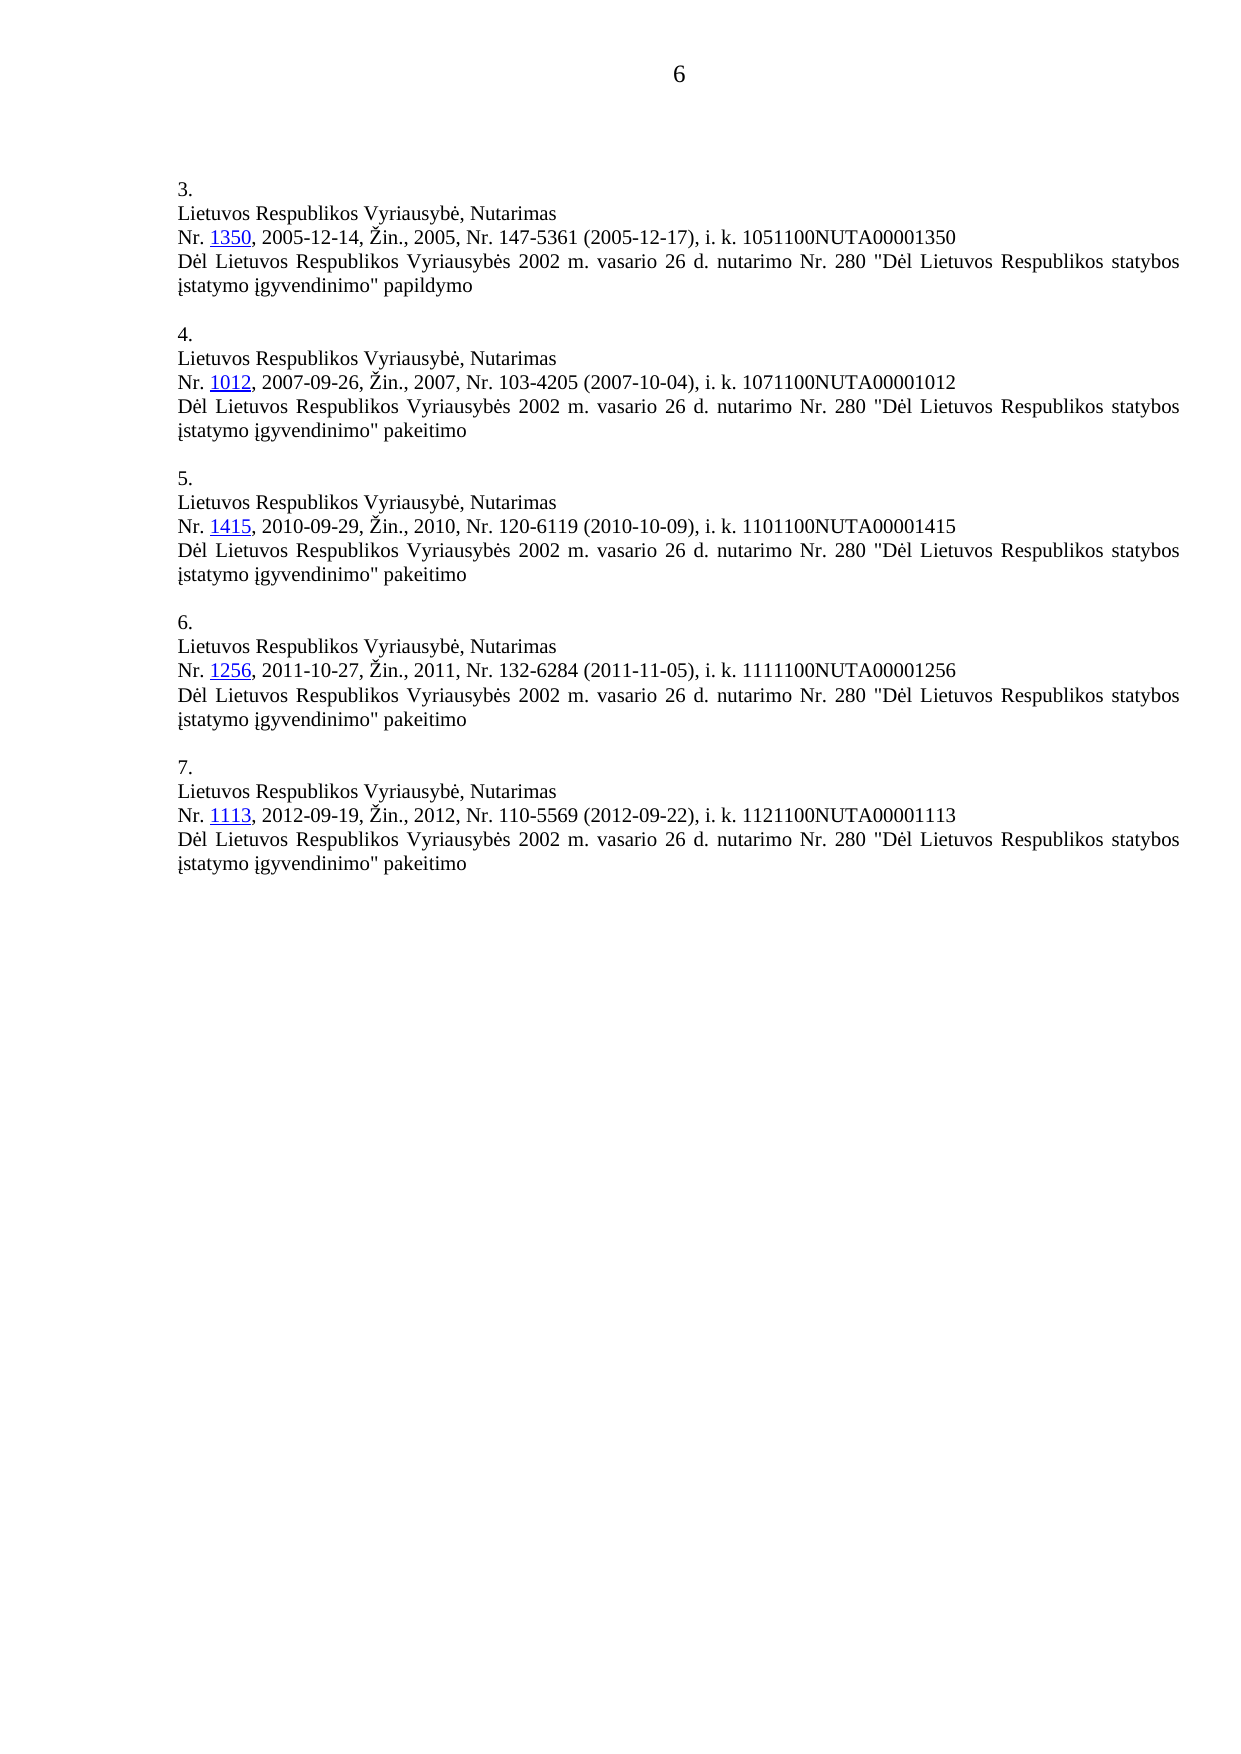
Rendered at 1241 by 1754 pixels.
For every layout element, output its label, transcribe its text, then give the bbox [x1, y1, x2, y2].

text Nr. 1415, 2010-09-29, Žin., 2010, Nr. 120-6119 (2010-10-09), i. k. 1101100NUTA00001415 [177, 514, 1181, 538]
text Lietuvos Respublikos Vyriausybė, Nutarimas [177, 490, 1181, 514]
text 7. [177, 755, 1181, 779]
text Dėl Lietuvos Respublikos Vyriausybės 2002 m. vasario 26 d. nutarimo Nr. 280 "Dėl Lietuvos Respublikos statybos įstatymo įgyvendinimo" pakeitimo [177, 682, 1181, 731]
text Nr. 1256, 2011-10-27, Žin., 2011, Nr. 132-6284 (2011-11-05), i. k. 1111100NUTA00001256 [177, 658, 1181, 682]
text Lietuvos Respublikos Vyriausybė, Nutarimas [177, 779, 1181, 803]
text Nr. 1113, 2012-09-19, Žin., 2012, Nr. 110-5569 (2012-09-22), i. k. 1121100NUTA00001113 [177, 803, 1181, 827]
text Dėl Lietuvos Respublikos Vyriausybės 2002 m. vasario 26 d. nutarimo Nr. 280 "Dėl Lietuvos Respublikos statybos įstatymo įgyvendinimo" pakeitimo [177, 827, 1181, 875]
text Dėl Lietuvos Respublikos Vyriausybės 2002 m. vasario 26 d. nutarimo Nr. 280 "Dėl Lietuvos Respublikos statybos įstatymo įgyvendinimo" pakeitimo [177, 394, 1181, 442]
text Lietuvos Respublikos Vyriausybė, Nutarimas [177, 634, 1181, 658]
text 6. [177, 610, 1181, 634]
text 4. [177, 322, 1181, 346]
text Dėl Lietuvos Respublikos Vyriausybės 2002 m. vasario 26 d. nutarimo Nr. 280 "Dėl Lietuvos Respublikos statybos įstatymo įgyvendinimo" papildymo [177, 249, 1181, 297]
text Lietuvos Respublikos Vyriausybė, Nutarimas [177, 346, 1181, 370]
text 5. [177, 466, 1181, 490]
text Nr. 1350, 2005-12-14, Žin., 2005, Nr. 147-5361 (2005-12-17), i. k. 1051100NUTA00001350 [177, 225, 1181, 249]
text 3. [177, 177, 1181, 201]
text Nr. 1012, 2007-09-26, Žin., 2007, Nr. 103-4205 (2007-10-04), i. k. 1071100NUTA00001012 [177, 370, 1181, 394]
text Lietuvos Respublikos Vyriausybė, Nutarimas [177, 201, 1181, 225]
text Dėl Lietuvos Respublikos Vyriausybės 2002 m. vasario 26 d. nutarimo Nr. 280 "Dėl Lietuvos Respublikos statybos įstatymo įgyvendinimo" pakeitimo [177, 538, 1181, 586]
